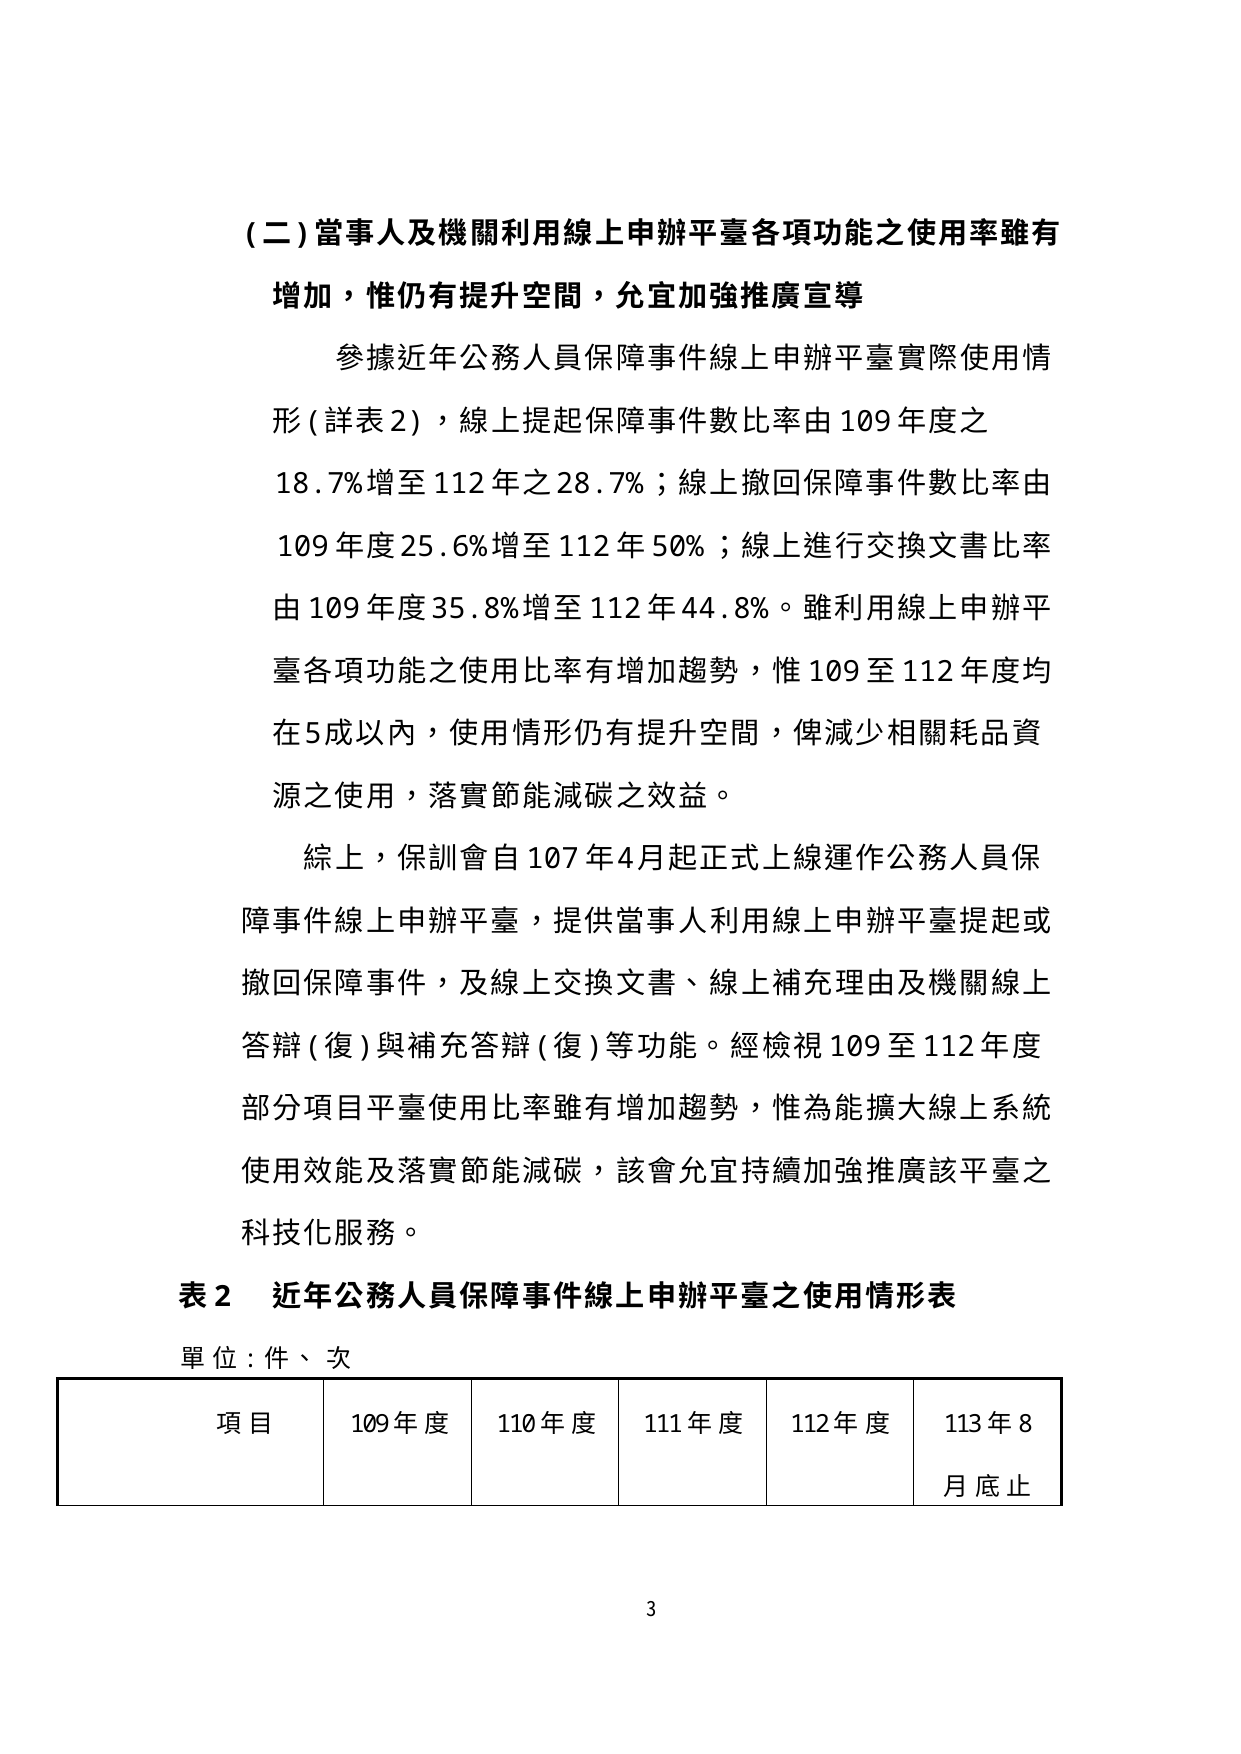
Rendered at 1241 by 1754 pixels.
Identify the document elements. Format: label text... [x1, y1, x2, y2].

text 表2 近年公務人員保障事件線上申辦平臺之使用情形表 單位:件、次 [44, 1252, 1063, 1377]
table_header 110年度 [472, 1380, 618, 1505]
text 參據近年公務人員保障事件線上申辦平臺實際使用情形(詳表2)，線上提起保障事件數比率由109年度之18.7%增至112年之28.7%；線上撤回保障事件數比率由109年度25.6%增至112年50%；線上進行交換文書比率由109年度35.8%增至112年44.8%。雖利用線上申辦平臺各項功能之使用比率有增加趨勢，惟109至112年度均在5成以內，使用情形仍有提升空間，俾減少相關耗品資源之使用，落實節能減碳之效益。 [266, 314, 1063, 814]
table_header 109年度 [324, 1380, 471, 1505]
table_header 111年度 [619, 1380, 766, 1505]
table_header 113年8月底止 [914, 1380, 1060, 1505]
table_header 112年度 [767, 1380, 913, 1505]
text (二)當事人及機關利用線上申辦平臺各項功能之使用率雖有增加，惟仍有提升空間，允宜加強推廣宣導 [236, 189, 1063, 314]
text 綜上，保訓會自107年4月起正式上線運作公務人員保障事件線上申辦平臺，提供當事人利用線上申辦平臺提起或撤回保障事件，及線上交換文書、線上補充理由及機關線上答辯(復)與補充答辯(復)等功能。經檢視109至112年度部分項目平臺使用比率雖有增加趨勢，惟為能擴大線上系統使用效能及落實節能減碳，該會允宜持續加強推廣該平臺之科技化服務。 [236, 814, 1063, 1252]
table_header 項目 [59, 1380, 323, 1505]
